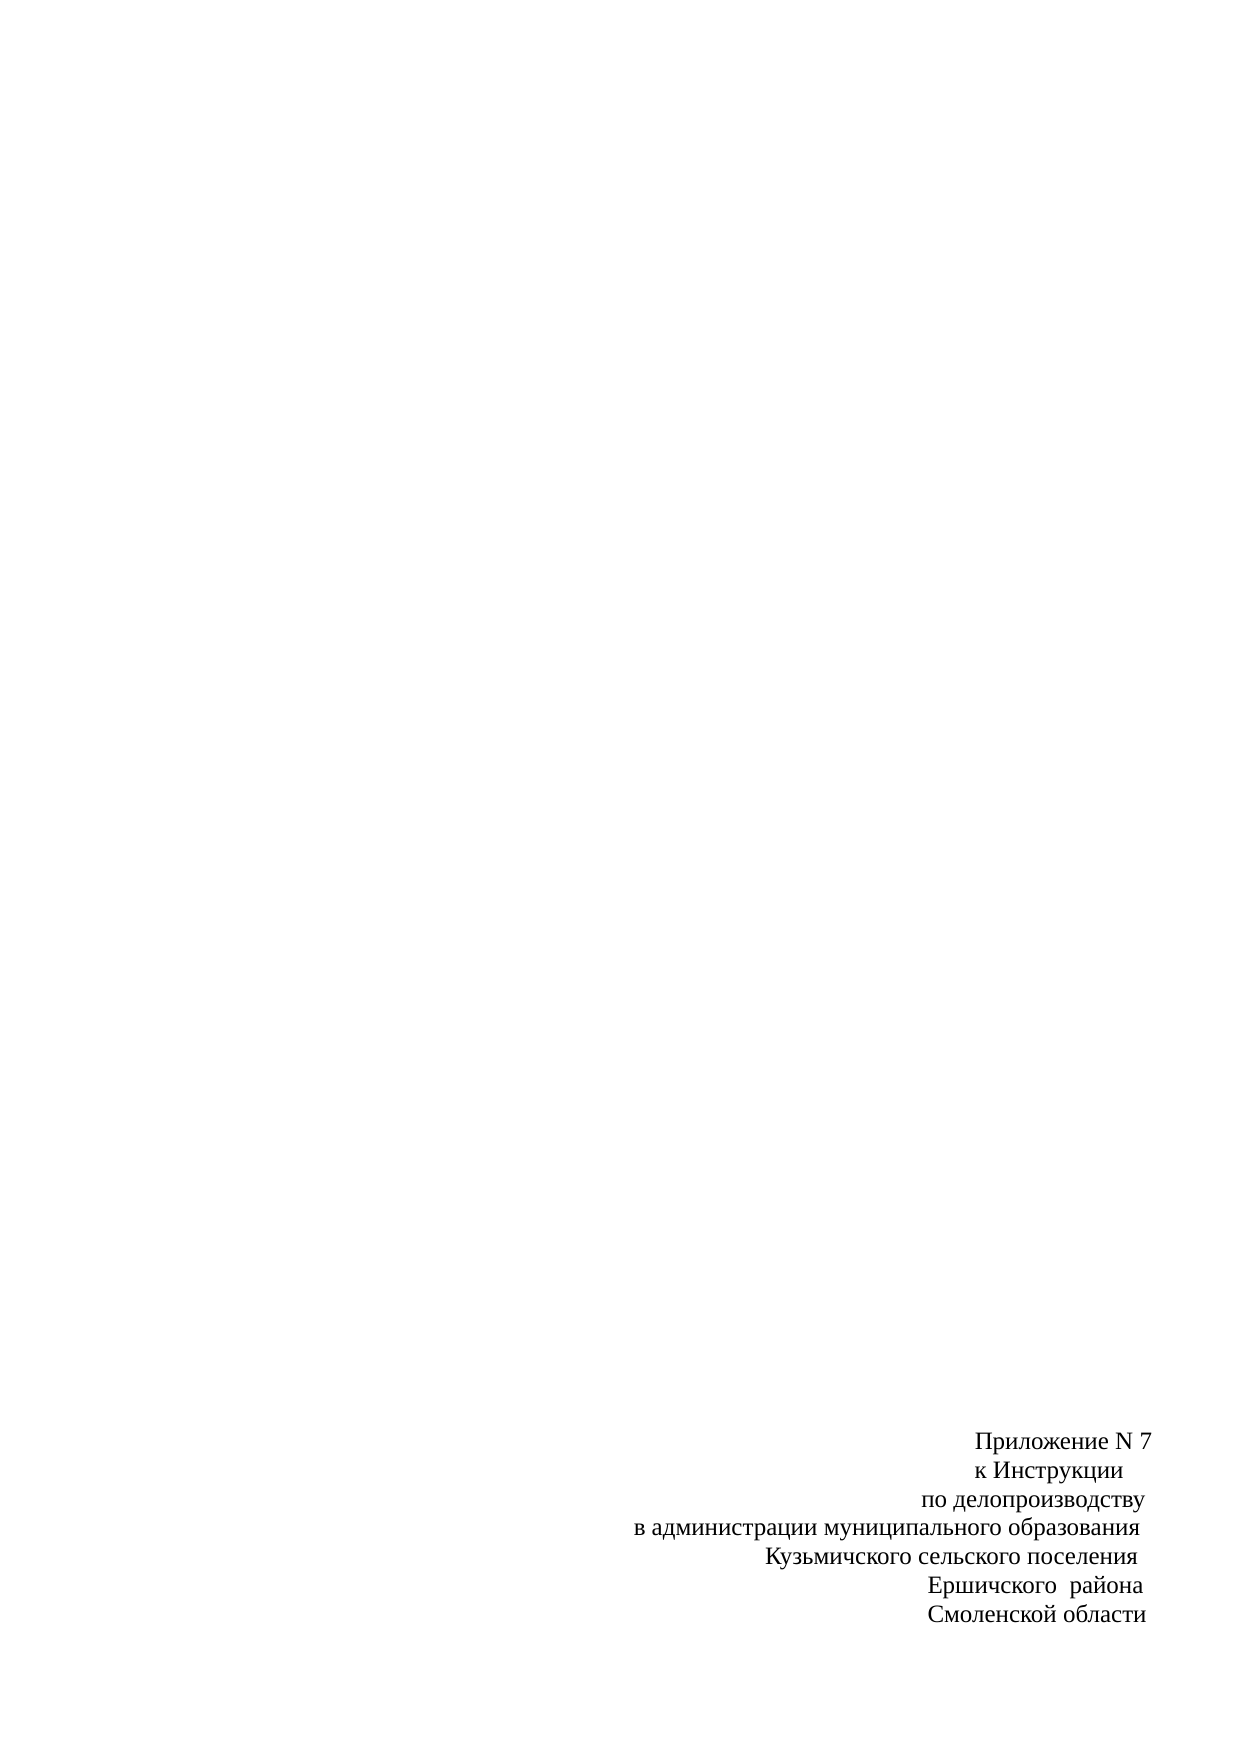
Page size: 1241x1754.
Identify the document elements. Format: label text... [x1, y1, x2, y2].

text Кузьмичского сельского поселения [177, 1541, 1152, 1570]
text Приложение N 7 [177, 1426, 1152, 1455]
text по делопроизводству [177, 1484, 1152, 1512]
text Смоленской области [177, 1599, 1152, 1627]
text к Инструкции [177, 1455, 1152, 1484]
text Ершичского района [177, 1570, 1152, 1599]
text в администрации муниципального образования [177, 1512, 1152, 1541]
